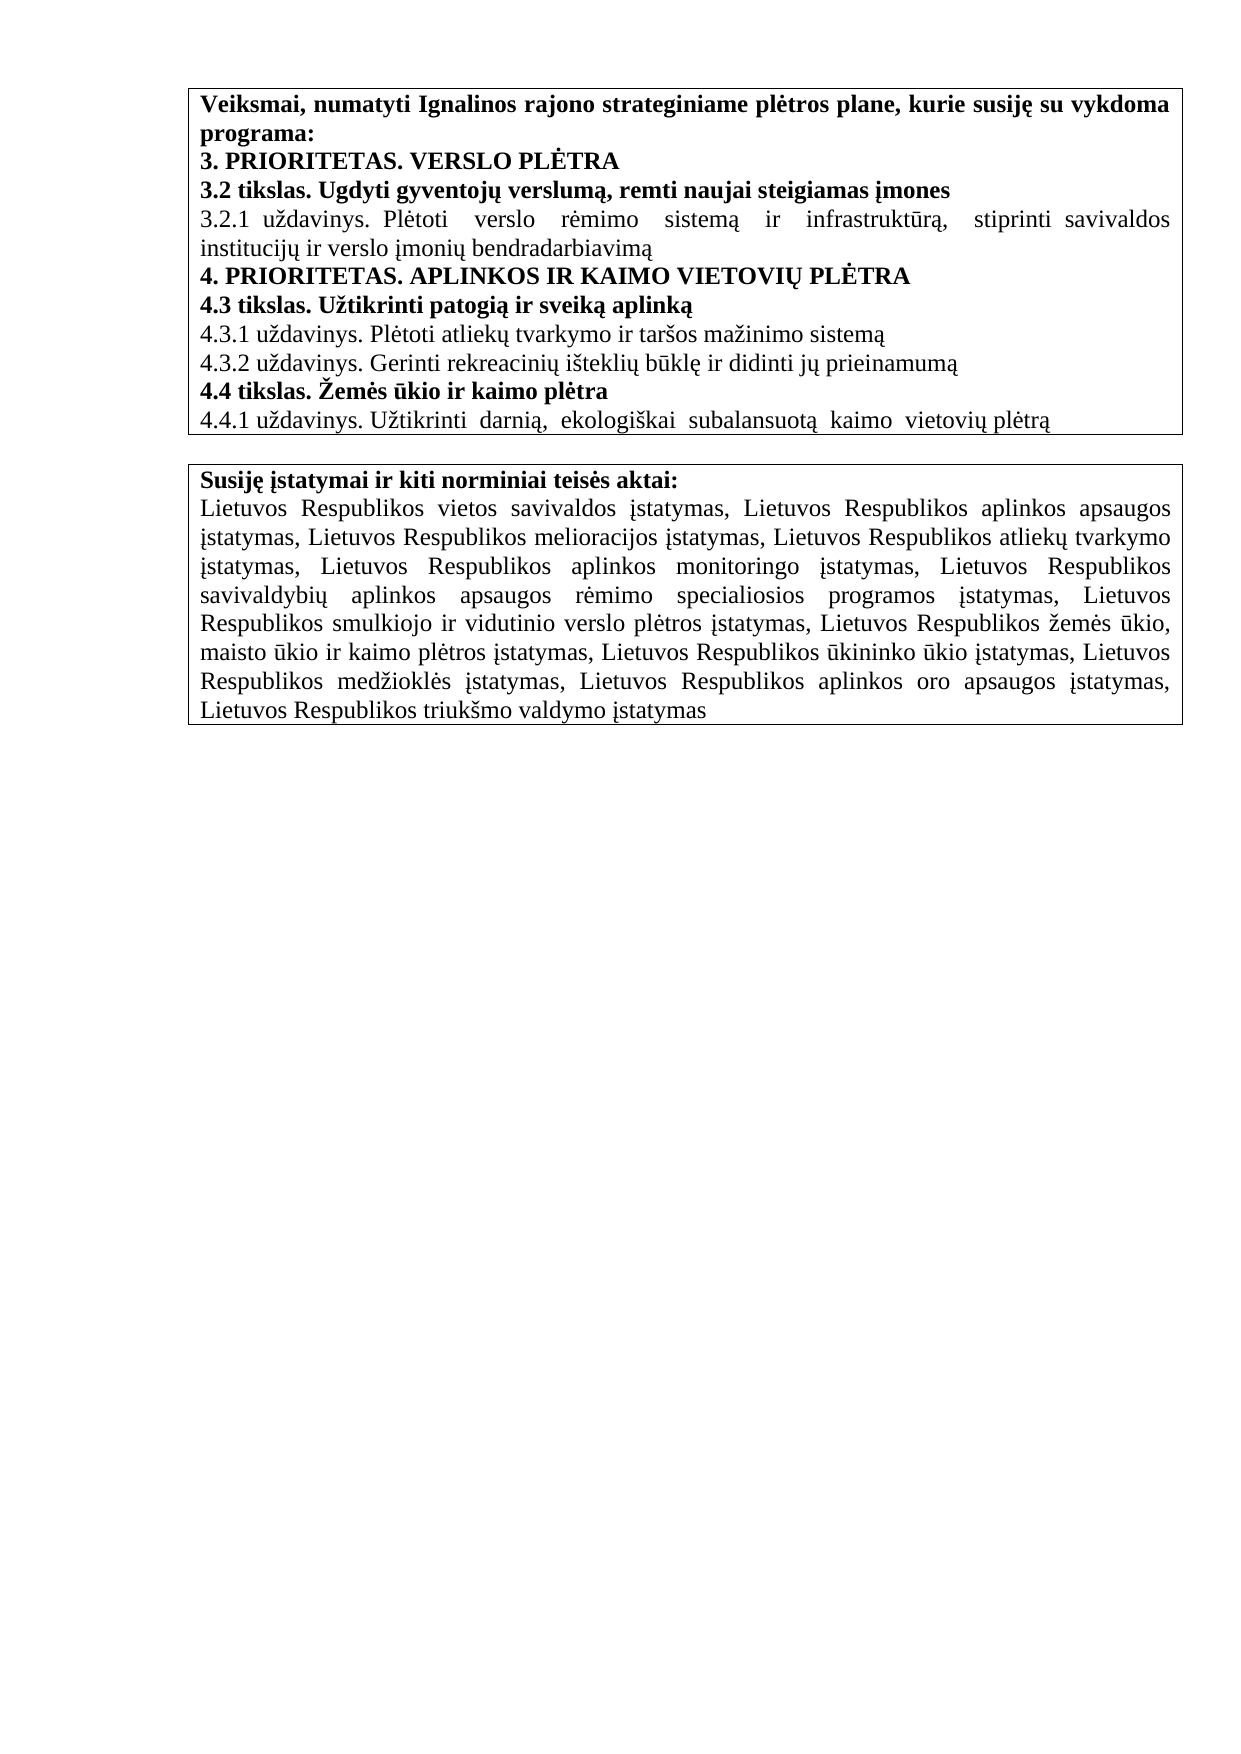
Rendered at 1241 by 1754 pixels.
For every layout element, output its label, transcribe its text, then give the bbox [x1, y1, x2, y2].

table_header Veiksmai, numatyti Ignalinos rajono strateginiame plėtros plane, kurie susiję su vykdoma programa: 3. PRIORITETAS. VERSLO PLĖTRA 3.2 tikslas. Ugdyti gyventojų verslumą, remti naujai steigiamas įmones 3.2.1 uždavinys. Plėtoti verslo rėmimo sistemą ir infrastruktūrą, stiprinti savivaldos institucijų ir verslo įmonių bendradarbiavimą 4. PRIORITETAS. APLINKOS IR KAIMO VIETOVIŲ PLĖTRA 4.3 tikslas. Užtikrinti patogią ir sveiką aplinką 4.3.1 uždavinys. Plėtoti atliekų tvarkymo ir taršos mažinimo sistemą 4.3.2 uždavinys. Gerinti rekreacinių išteklių būklę ir didinti jų prieinamumą 4.4 tikslas. Žemės ūkio ir kaimo plėtra 4.4.1 uždavinys. Užtikrinti darnią, ekologiškai subalansuotą kaimo vietovių plėtrą [189, 89, 1182, 434]
table_header Susiję įstatymai ir kiti norminiai teisės aktai: Lietuvos Respublikos vietos savivaldos įstatymas, Lietuvos Respublikos aplinkos apsaugos įstatymas, Lietuvos Respublikos melioracijos įstatymas, Lietuvos Respublikos atliekų tvarkymo įstatymas, Lietuvos Respublikos aplinkos monitoringo įstatymas, Lietuvos Respublikos savivaldybių aplinkos apsaugos rėmimo specialiosios programos įstatymas, Lietuvos Respublikos smulkiojo ir vidutinio verslo plėtros įstatymas, Lietuvos Respublikos žemės ūkio, maisto ūkio ir kaimo plėtros įstatymas, Lietuvos Respublikos ūkininko ūkio įstatymas, Lietuvos Respublikos medžioklės įstatymas, Lietuvos Respublikos aplinkos oro apsaugos įstatymas, Lietuvos Respublikos triukšmo valdymo įstatymas [189, 465, 1182, 723]
